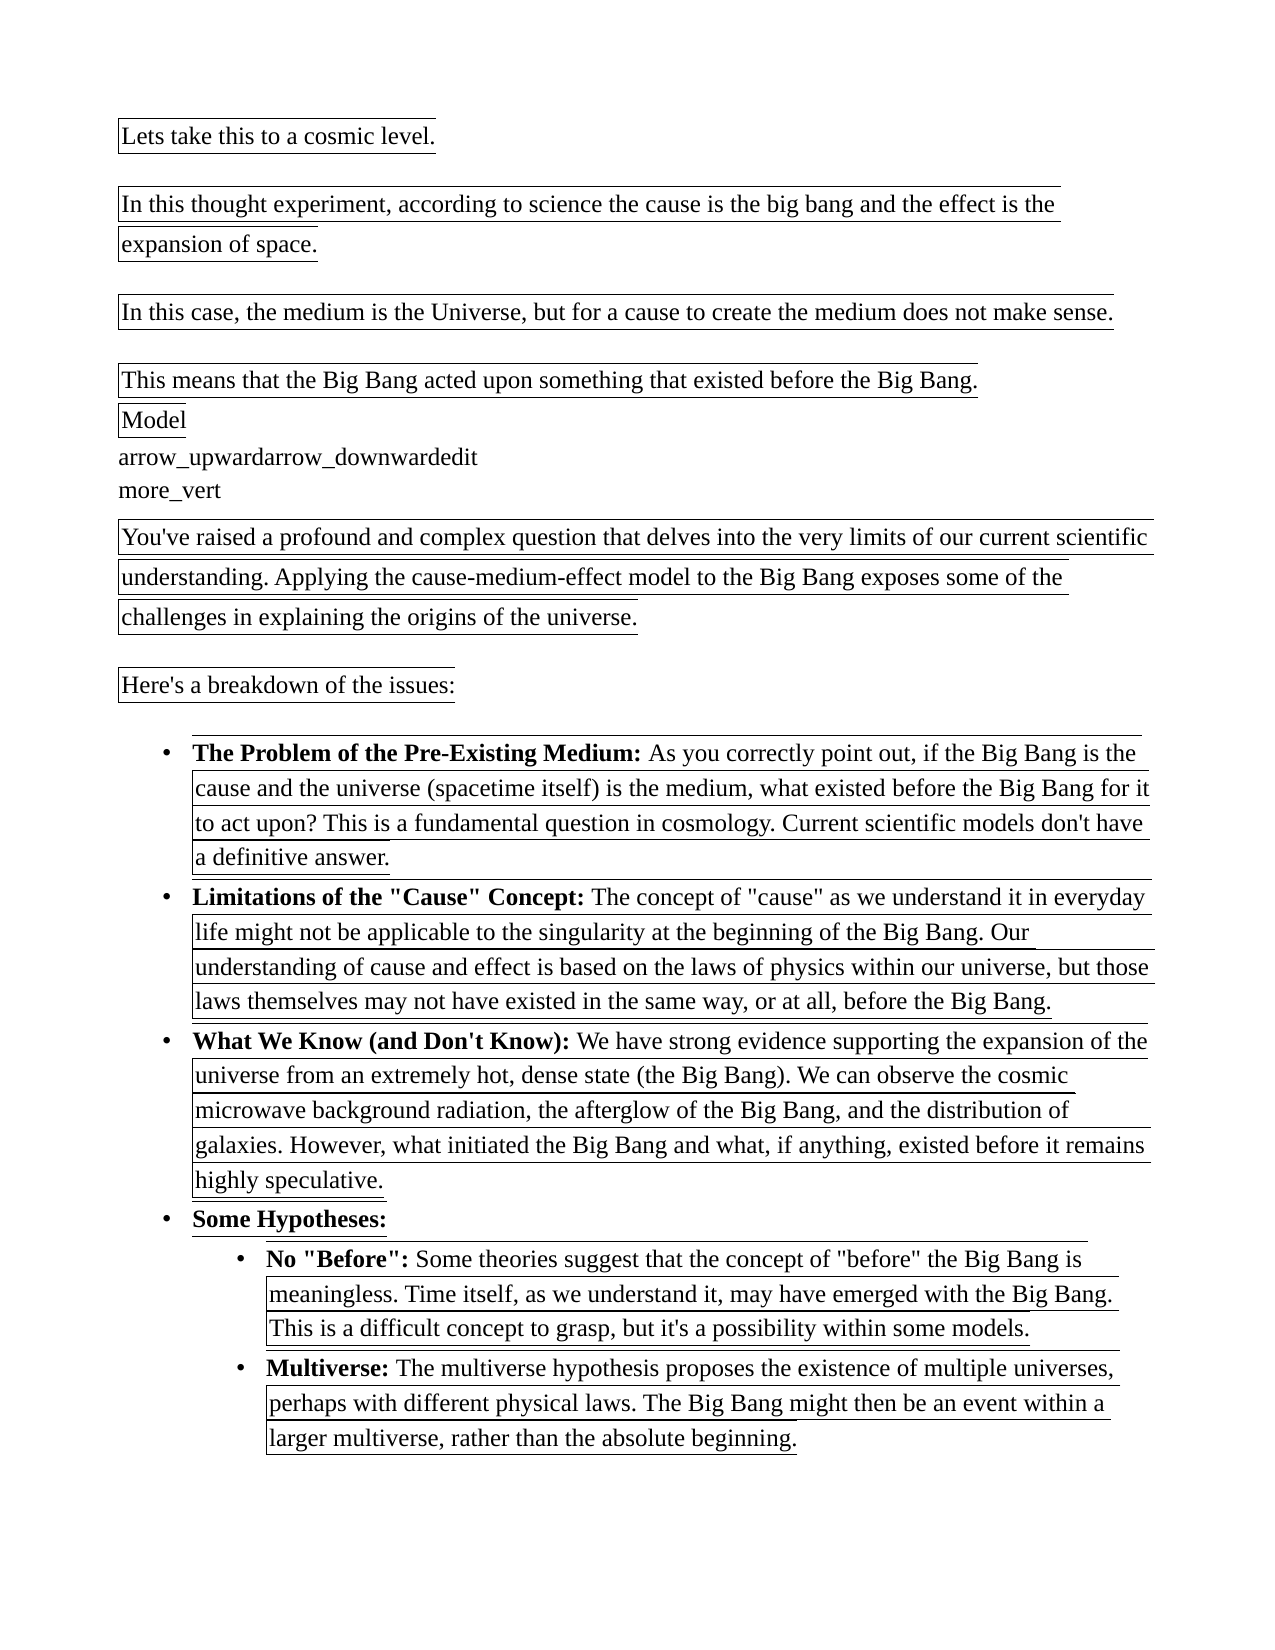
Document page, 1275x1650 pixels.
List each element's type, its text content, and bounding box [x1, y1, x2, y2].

text You've raised a profound and complex question that delves into the very limits of our current scientific understanding. Applying the cause-medium-effect model to the Big Bang exposes some of the challenges in explaining the origins of the universe. [118, 519, 1157, 634]
text more_vert [118, 476, 1157, 504]
list The Problem of the Pre-Existing Medium: As you correctly point out, if the Big Bang is the cause and the universe (spacetime itself) is the medium, what existed before the Big Bang for it to act upon? This is a fundamental question in cosmology. Current scientific models don't have a definitive answer. [162, 735, 1157, 874]
list Limitations of the "Cause" Concept: The concept of "cause" as we understand it in everyday life might not be applicable to the singularity at the beginning of the Big Bang. Our understanding of cause and effect is based on the laws of physics within our universe, but those laws themselves may not have existed in the same way, or at all, before the Big Bang. [162, 879, 1157, 1018]
list Multiverse: The multiverse hypothesis proposes the existence of multiple universes, perhaps with different physical laws. The Big Bang might then be an event within a larger multiverse, rather than the absolute beginning. [236, 1350, 1157, 1454]
text Here's a breakdown of the issues: [119, 667, 1157, 702]
text In this case, the medium is the Universe, but for a cause to create the medium does not make sense. [119, 294, 1157, 329]
text In this thought experiment, according to science the cause is the big bang and the effect is the expansion of space. [118, 186, 1157, 261]
text This means that the Big Bang acted upon something that existed before the Big Bang. [118, 362, 1157, 397]
text arrow_upwardarrow_downwardedit [118, 442, 1157, 471]
list What We Know (and Don't Know): We have strong evidence supporting the expansion of the universe from an extremely hot, dense state (the Big Bang). We can observe the cosmic microwave background radiation, the afterglow of the Big Bang, and the distribution of galaxies. However, what initiated the Big Bang and what, if anything, existed before it remains highly speculative. [162, 1023, 1157, 1197]
list Some Hypotheses: [162, 1201, 1157, 1236]
text Lets take this to a cosmic level. [119, 118, 1157, 153]
list No "Before": Some theories suggest that the concept of "before" the Big Bang is meaningless. Time itself, as we understand it, may have emerged with the Big Bang. This is a difficult concept to grasp, but it's a possibility within some models. [236, 1241, 1157, 1345]
text Model [118, 402, 1157, 437]
